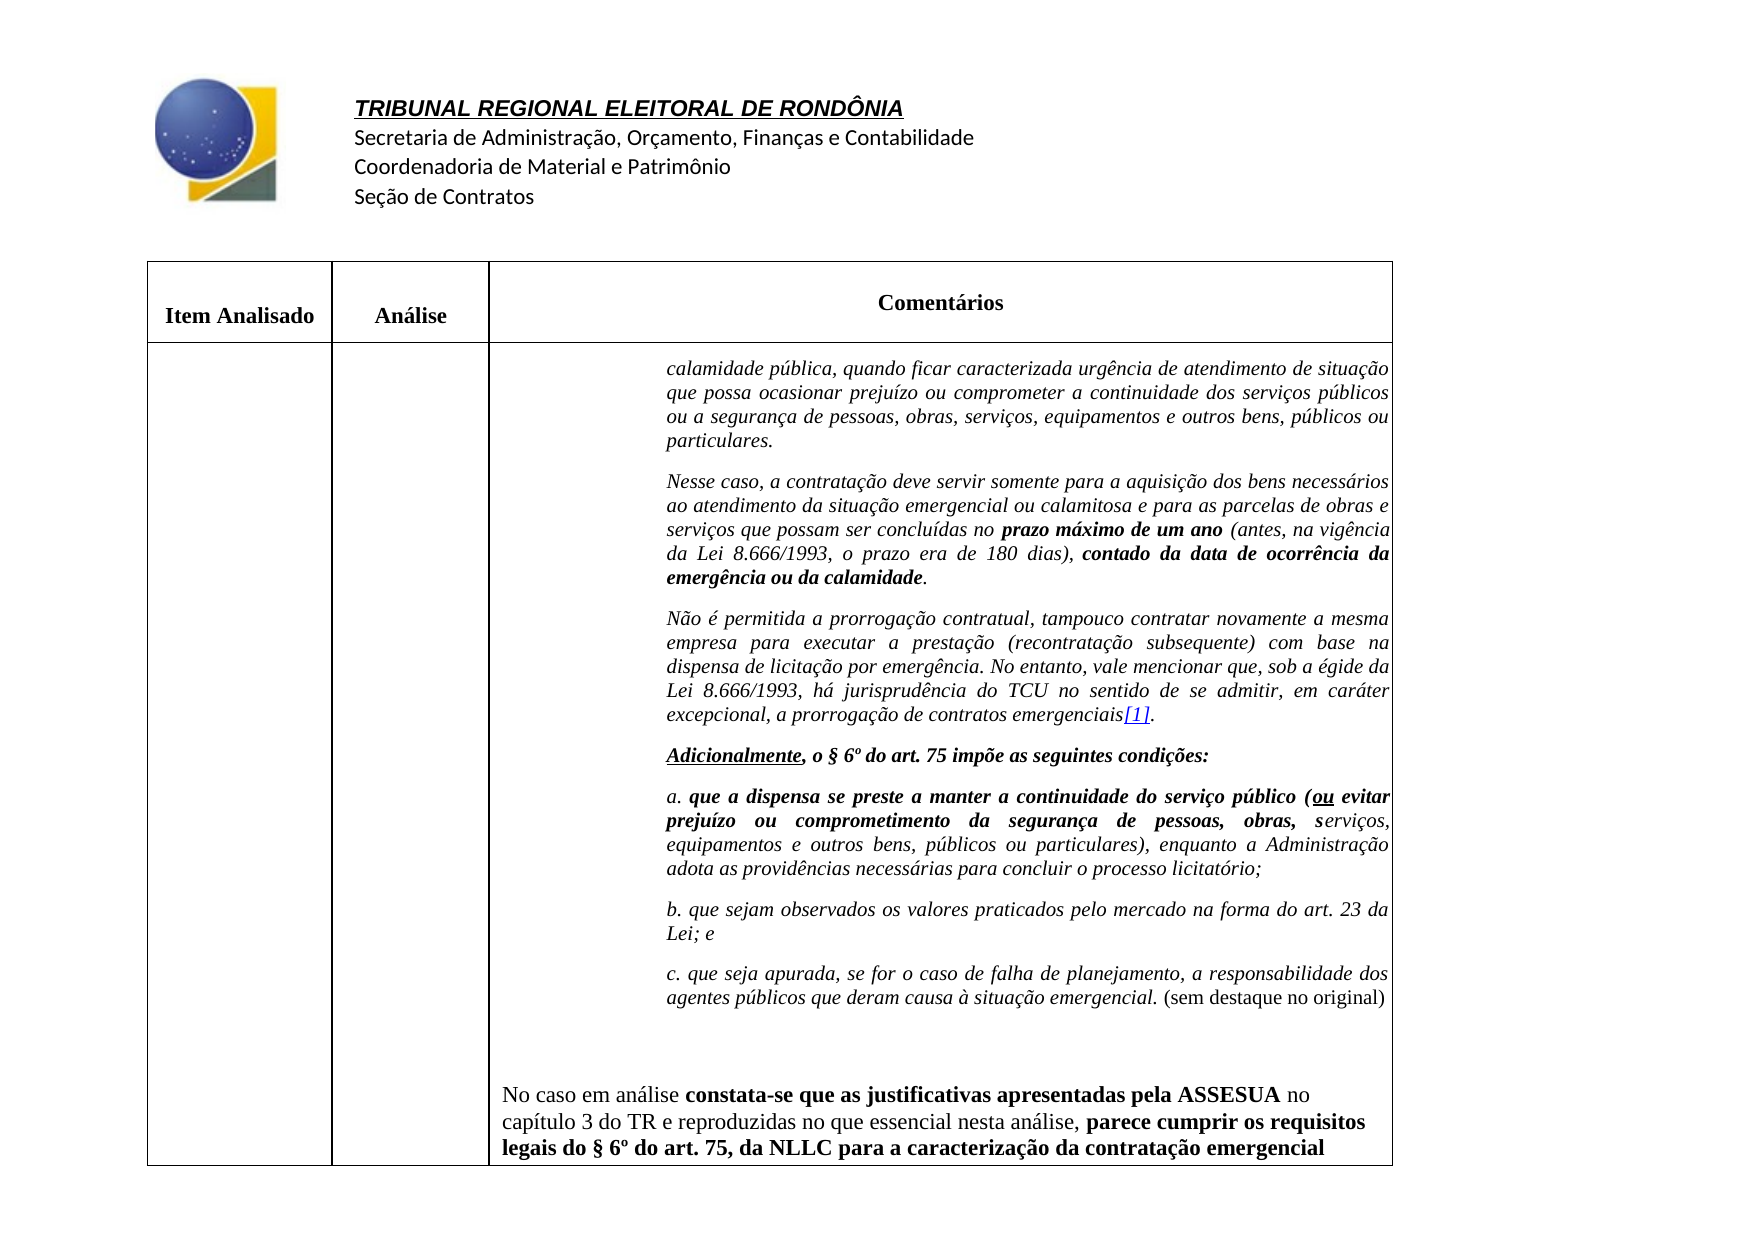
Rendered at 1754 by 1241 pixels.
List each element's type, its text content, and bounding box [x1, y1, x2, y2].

table_header Análise [333, 262, 488, 342]
table_cell [333, 343, 488, 1165]
table_cell calamidade pública, quando ficar caracterizada urgência de atendimento de situação que possa ocasionar prejuízo ou comprometer a continuidade dos serviços públicos ou a segurança de pessoas, obras, serviços, equipamentos e outros bens, públicos ou particulares. Nesse caso, a contratação deve servir somente para a aquisição dos bens necessários ao atendimento da situação emergencial ou calamitosa e para as parcelas de obras e serviços que possam ser concluídas no prazo máximo de um ano (antes, na vigência da Lei 8.666/1993, o prazo era de 180 dias), contado da data de ocorrência da emergência ou da calamidade. Não é permitida a prorrogação contratual, tampouco contratar novamente a mesma empresa para executar a prestação (recontratação subsequente) com base na dispensa de licitação por emergência. No entanto, vale mencionar que, sob a égide da Lei 8.666/1993, há jurisprudência do TCU no sentido de se admitir, em caráter excepcional, a prorrogação de contratos emergenciais[1]. Adicionalmente, o § 6º do art. 75 impõe as seguintes condições: a. que a dispensa se preste a manter a continuidade do serviço público (ou evitar prejuízo ou comprometimento da segurança de pessoas, obras, serviços, equipamentos e outros bens, públicos ou particulares), enquanto a Administração adota as providências necessárias para concluir o processo licitatório; b. que sejam observados os valores praticados pelo mercado na forma do art. 23 da Lei; e c. que seja apurada, se for o caso de falha de planejamento, a responsabilidade dos agentes públicos que deram causa à situação emergencial. (sem destaque no original) No caso em análise constata-se que as justificativas apresentadas pela ASSESUA no capítulo 3 do TR e reproduzidas no que essencial nesta análise, parece cumprir os requisitos legais do § 6º do art. 75, da NLLC para a caracterização da contratação emergencial [490, 343, 1392, 1165]
table_header Item Analisado [148, 262, 331, 342]
table_cell [148, 343, 331, 1165]
table_header Comentários [490, 262, 1392, 342]
